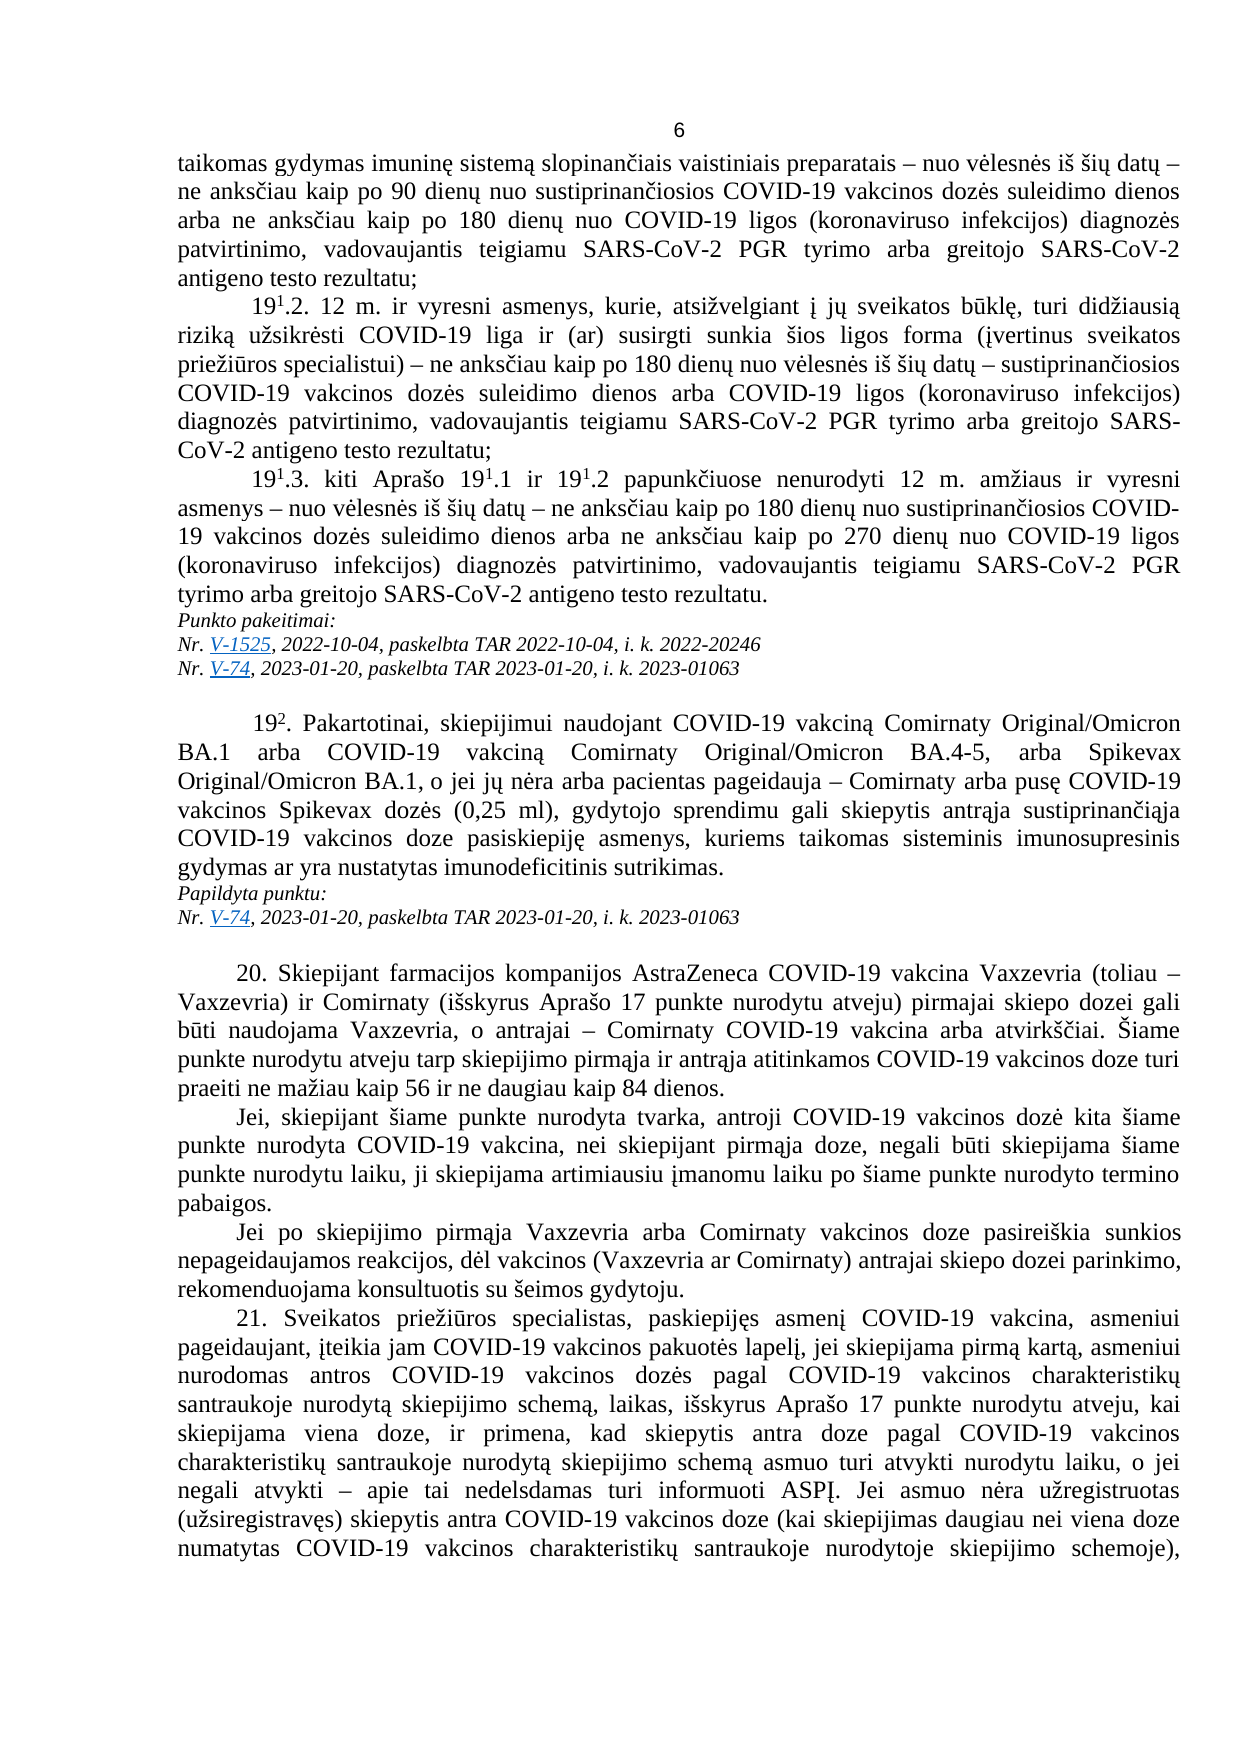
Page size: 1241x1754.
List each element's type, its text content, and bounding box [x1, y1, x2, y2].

text Nr. V-74, 2023-01-20, paskelbta TAR 2023-01-20, i. k. 2023-01063 [177, 656, 1181, 680]
text 20. Skiepijant farmacijos kompanijos AstraZeneca COVID-19 vakcina Vaxzevria (toliau – Vaxzevria) ir Comirnaty (išskyrus Aprašo 17 punkte nurodytu atveju) pirmajai skiepo dozei gali būti naudojama Vaxzevria, o antrajai – Comirnaty COVID-19 vakcina arba atvirkščiai. Šiame punkte nurodytu atveju tarp skiepijimo pirmąja ir antrąja atitinkamos COVID-19 vakcinos doze turi praeiti ne mažiau kaip 56 ir ne daugiau kaip 84 dienos. [177, 958, 1181, 1102]
text Jei po skiepijimo pirmąja Vaxzevria arba Comirnaty vakcinos doze pasireiškia sunkios nepageidaujamos reakcijos, dėl vakcinos (Vaxzevria ar Comirnaty) antrajai skiepo dozei parinkimo, rekomenduojama konsultuotis su šeimos gydytoju. [177, 1217, 1181, 1303]
text 191.3. kiti Aprašo 191.1 ir 191.2 papunkčiuose nenurodyti 12 m. amžiaus ir vyresni asmenys – nuo vėlesnės iš šių datų – ne anksčiau kaip po 180 dienų nuo sustiprinančiosios COVID-19 vakcinos dozės suleidimo dienos arba ne anksčiau kaip po 270 dienų nuo COVID-19 ligos (koronaviruso infekcijos) diagnozės patvirtinimo, vadovaujantis teigiamu SARS-CoV-2 PGR tyrimo arba greitojo SARS-CoV-2 antigeno testo rezultatu. [177, 464, 1181, 608]
text Papildyta punktu: [177, 881, 1181, 905]
text 192. Pakartotinai, skiepijimui naudojant COVID-19 vakciną Comirnaty Original/Omicron BA.1 arba COVID-19 vakciną Comirnaty Original/Omicron BA.4-5, arba Spikevax Original/Omicron BA.1, o jei jų nėra arba pacientas pageidauja – Comirnaty arba pusę COVID-19 vakcinos Spikevax dozės (0,25 ml), gydytojo sprendimu gali skiepytis antrąja sustiprinančiąja COVID-19 vakcinos doze pasiskiepiję asmenys, kuriems taikomas sisteminis imunosupresinis gydymas ar yra nustatytas imunodeficitinis sutrikimas. [177, 708, 1181, 881]
text Punkto pakeitimai: [177, 608, 1181, 632]
text 191.2. 12 m. ir vyresni asmenys, kurie, atsižvelgiant į jų sveikatos būklę, turi didžiausią riziką užsikrėsti COVID-19 liga ir (ar) susirgti sunkia šios ligos forma (įvertinus sveikatos priežiūros specialistui) – ne anksčiau kaip po 180 dienų nuo vėlesnės iš šių datų – sustiprinančiosios COVID-19 vakcinos dozės suleidimo dienos arba COVID-19 ligos (koronaviruso infekcijos) diagnozės patvirtinimo, vadovaujantis teigiamu SARS-CoV-2 PGR tyrimo arba greitojo SARS-CoV-2 antigeno testo rezultatu; [177, 291, 1181, 464]
text Nr. V-74, 2023-01-20, paskelbta TAR 2023-01-20, i. k. 2023-01063 [177, 905, 1181, 929]
text Jei, skiepijant šiame punkte nurodyta tvarka, antroji COVID-19 vakcinos dozė kita šiame punkte nurodyta COVID-19 vakcina, nei skiepijant pirmąja doze, negali būti skiepijama šiame punkte nurodytu laiku, ji skiepijama artimiausiu įmanomu laiku po šiame punkte nurodyto termino pabaigos. [177, 1102, 1181, 1217]
text taikomas gydymas imuninę sistemą slopinančiais vaistiniais preparatais – nuo vėlesnės iš šių datų – ne anksčiau kaip po 90 dienų nuo sustiprinančiosios COVID-19 vakcinos dozės suleidimo dienos arba ne anksčiau kaip po 180 dienų nuo COVID-19 ligos (koronaviruso infekcijos) diagnozės patvirtinimo, vadovaujantis teigiamu SARS-CoV-2 PGR tyrimo arba greitojo SARS-CoV-2 antigeno testo rezultatu; [177, 148, 1181, 291]
text Nr. V-1525, 2022-10-04, paskelbta TAR 2022-10-04, i. k. 2022-20246 [177, 632, 1181, 656]
text 21. Sveikatos priežiūros specialistas, paskiepijęs asmenį COVID-19 vakcina, asmeniui pageidaujant, įteikia jam COVID-19 vakcinos pakuotės lapelį, jei skiepijama pirmą kartą, asmeniui nurodomas antros COVID-19 vakcinos dozės pagal COVID-19 vakcinos charakteristikų santraukoje nurodytą skiepijimo schemą, laikas, išskyrus Aprašo 17 punkte nurodytu atveju, kai skiepijama viena doze, ir primena, kad skiepytis antra doze pagal COVID-19 vakcinos charakteristikų santraukoje nurodytą skiepijimo schemą asmuo turi atvykti nurodytu laiku, o jei negali atvykti – apie tai nedelsdamas turi informuoti ASPĮ. Jei asmuo nėra užregistruotas (užsiregistravęs) skiepytis antra COVID-19 vakcinos doze (kai skiepijimas daugiau nei viena doze numatytas COVID-19 vakcinos charakteristikų santraukoje nurodytoje skiepijimo schemoje), [177, 1303, 1181, 1562]
